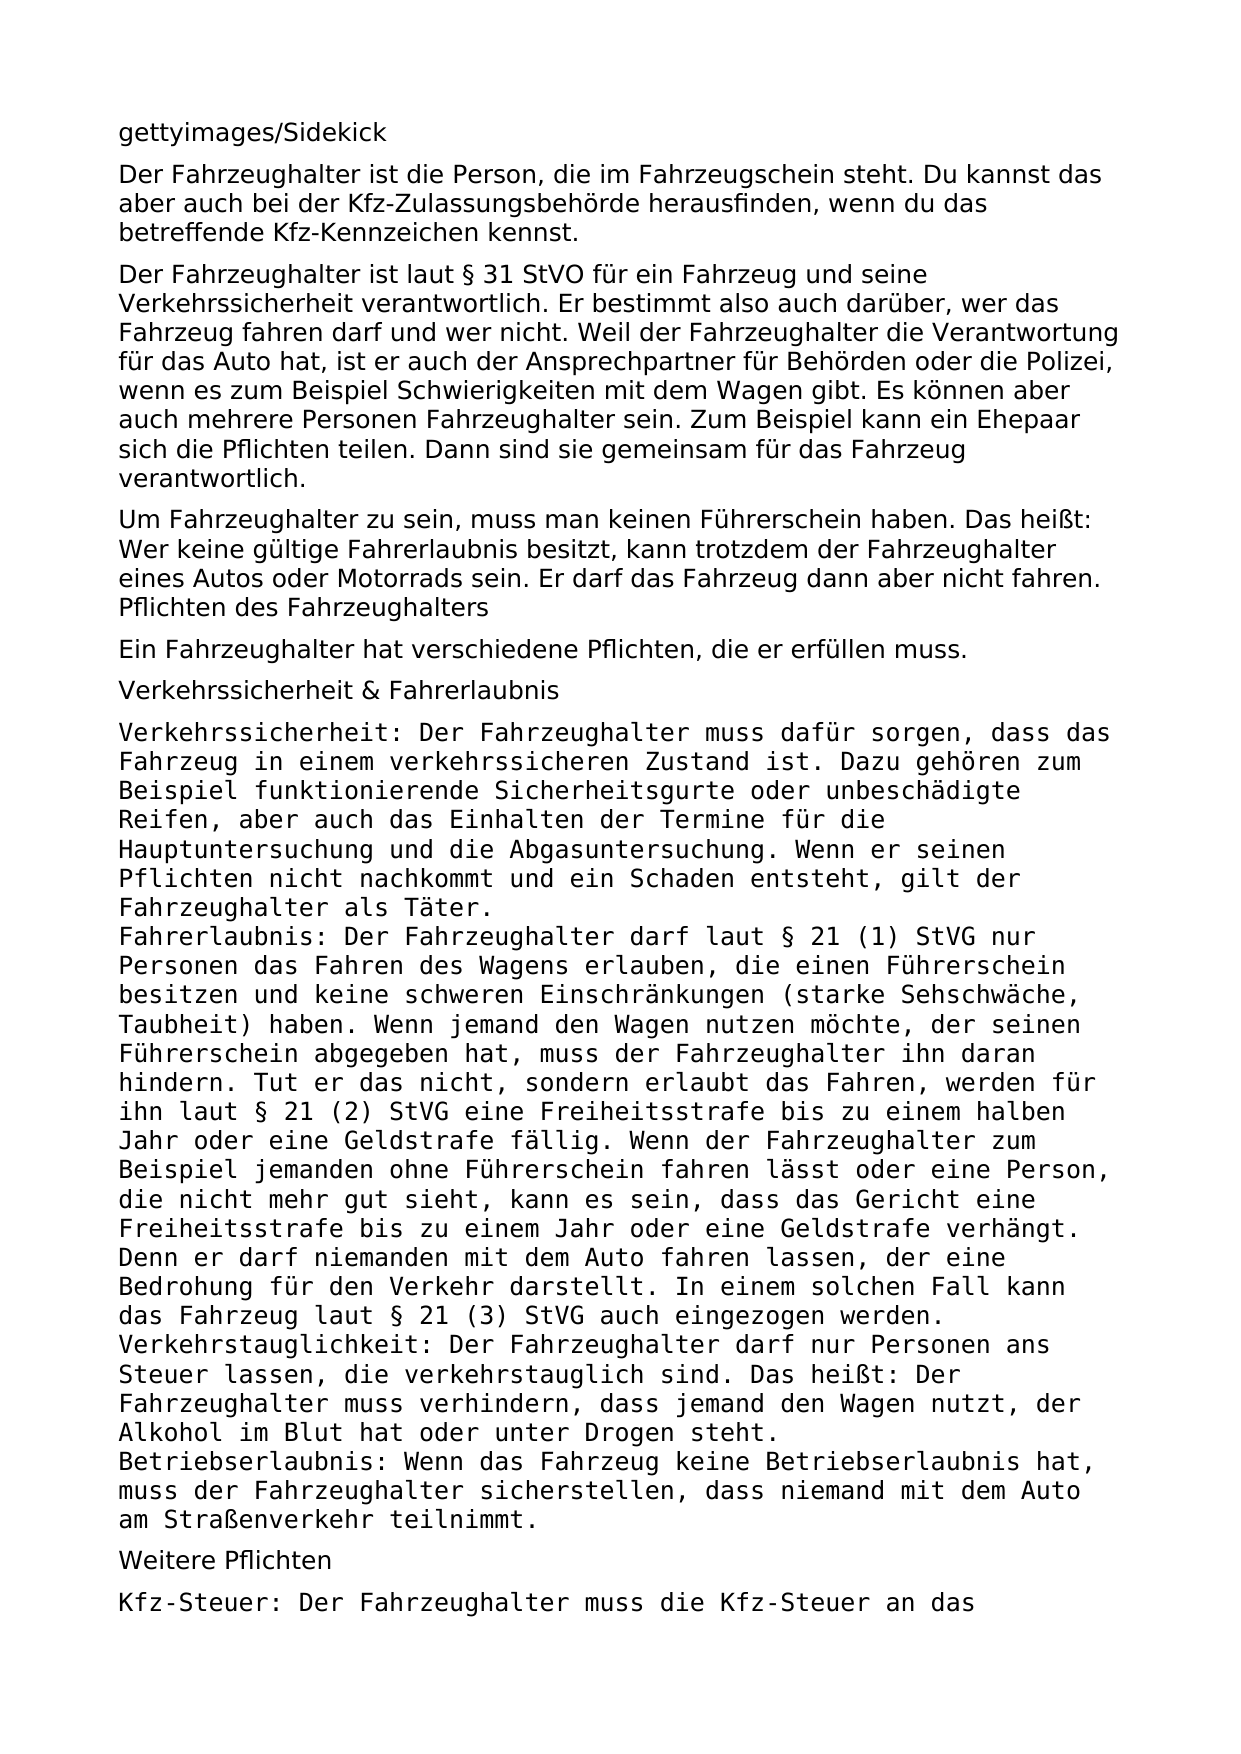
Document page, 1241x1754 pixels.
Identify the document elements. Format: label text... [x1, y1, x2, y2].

text Verkehrssicherheit: Der Fahrzeughalter muss dafür sorgen, dass das Fahrzeug in einem verkehrssicheren Zustand ist. Dazu gehören zum Beispiel funktionierende Sicherheitsgurte oder unbeschädigte Reifen, aber auch das Einhalten der Termine für die Hauptuntersuchung und die Abgasuntersuchung. Wenn er seinen Pflichten nicht nachkommt und ein Schaden entsteht, gilt der Fahrzeughalter als Täter. Fahrerlaubnis: Der Fahrzeughalter darf laut § 21 (1) StVG nur Personen das Fahren des Wagens erlauben, die einen Führerschein besitzen und keine schweren Einschränkungen (starke Sehschwäche, Taubheit) haben. Wenn jemand den Wagen nutzen möchte, der seinen Führerschein abgegeben hat, muss der Fahrzeughalter ihn daran hindern. Tut er das nicht, sondern erlaubt das Fahren, werden für ihn laut § 21 (2) StVG eine Freiheitsstrafe bis zu einem halben Jahr oder eine Geldstrafe fällig. Wenn der Fahrzeughalter zum Beispiel jemanden ohne Führerschein fahren lässt oder eine Person, die nicht mehr gut sieht, kann es sein, dass das Gericht eine Freiheitsstrafe bis zu einem Jahr oder eine Geldstrafe verhängt. Denn er darf niemanden mit dem Auto fahren lassen, der eine Bedrohung für den Verkehr darstellt. In einem solchen Fall kann das Fahrzeug laut § 21 (3) StVG auch eingezogen werden. Verkehrstauglichkeit: Der Fahrzeughalter darf nur Personen ans Steuer lassen, die verkehrstauglich sind. Das heißt: Der Fahrzeughalter muss verhindern, dass jemand den Wagen nutzt, der Alkohol im Blut hat oder unter Drogen steht. Betriebserlaubnis: Wenn das Fahrzeug keine Betriebserlaubnis hat, muss der Fahrzeughalter sicherstellen, dass niemand mit dem Auto am Straßenverkehr teilnimmt. [118, 718, 1122, 1535]
text Der Fahrzeughalter ist laut § 31 StVO für ein Fahrzeug und seine Verkehrssicherheit verantwortlich. Er bestimmt also auch darüber, wer das Fahrzeug fahren darf und wer nicht. Weil der Fahrzeughalter die Verantwortung für das Auto hat, ist er auch der Ansprechpartner für Behörden oder die Polizei, wenn es zum Beispiel Schwierigkeiten mit dem Wagen gibt. Es können aber auch mehrere Personen Fahrzeughalter sein. Zum Beispiel kann ein Ehepaar sich die Pflichten teilen. Dann sind sie gemeinsam für das Fahrzeug verantwortlich. [118, 260, 1122, 493]
text Ein Fahrzeughalter hat verschiedene Pflichten, die er erfüllen muss. [118, 635, 1122, 664]
text Kfz-Steuer: Der Fahrzeughalter muss die Kfz-Steuer an das [118, 1588, 1122, 1617]
text Verkehrssicherheit & Fahrerlaubnis [118, 676, 1122, 706]
text Um Fahrzeughalter zu sein, muss man keinen Führerschein haben. Das heißt: Wer keine gültige Fahrerlaubnis besitzt, kann trotzdem der Fahrzeughalter eines Autos oder Motorrads sein. Er darf das Fahrzeug dann aber nicht fahren. Pflichten des Fahrzeughalters [118, 506, 1122, 622]
text gettyimages/Sidekick [118, 118, 1122, 147]
text Weitere Pflichten [118, 1547, 1122, 1576]
text Der Fahrzeughalter ist die Person, die im Fahrzeugschein steht. Du kannst das aber auch bei der Kfz-Zulassungsbehörde herausfinden, wenn du das betreffende Kfz-Kennzeichen kennst. [118, 160, 1122, 247]
